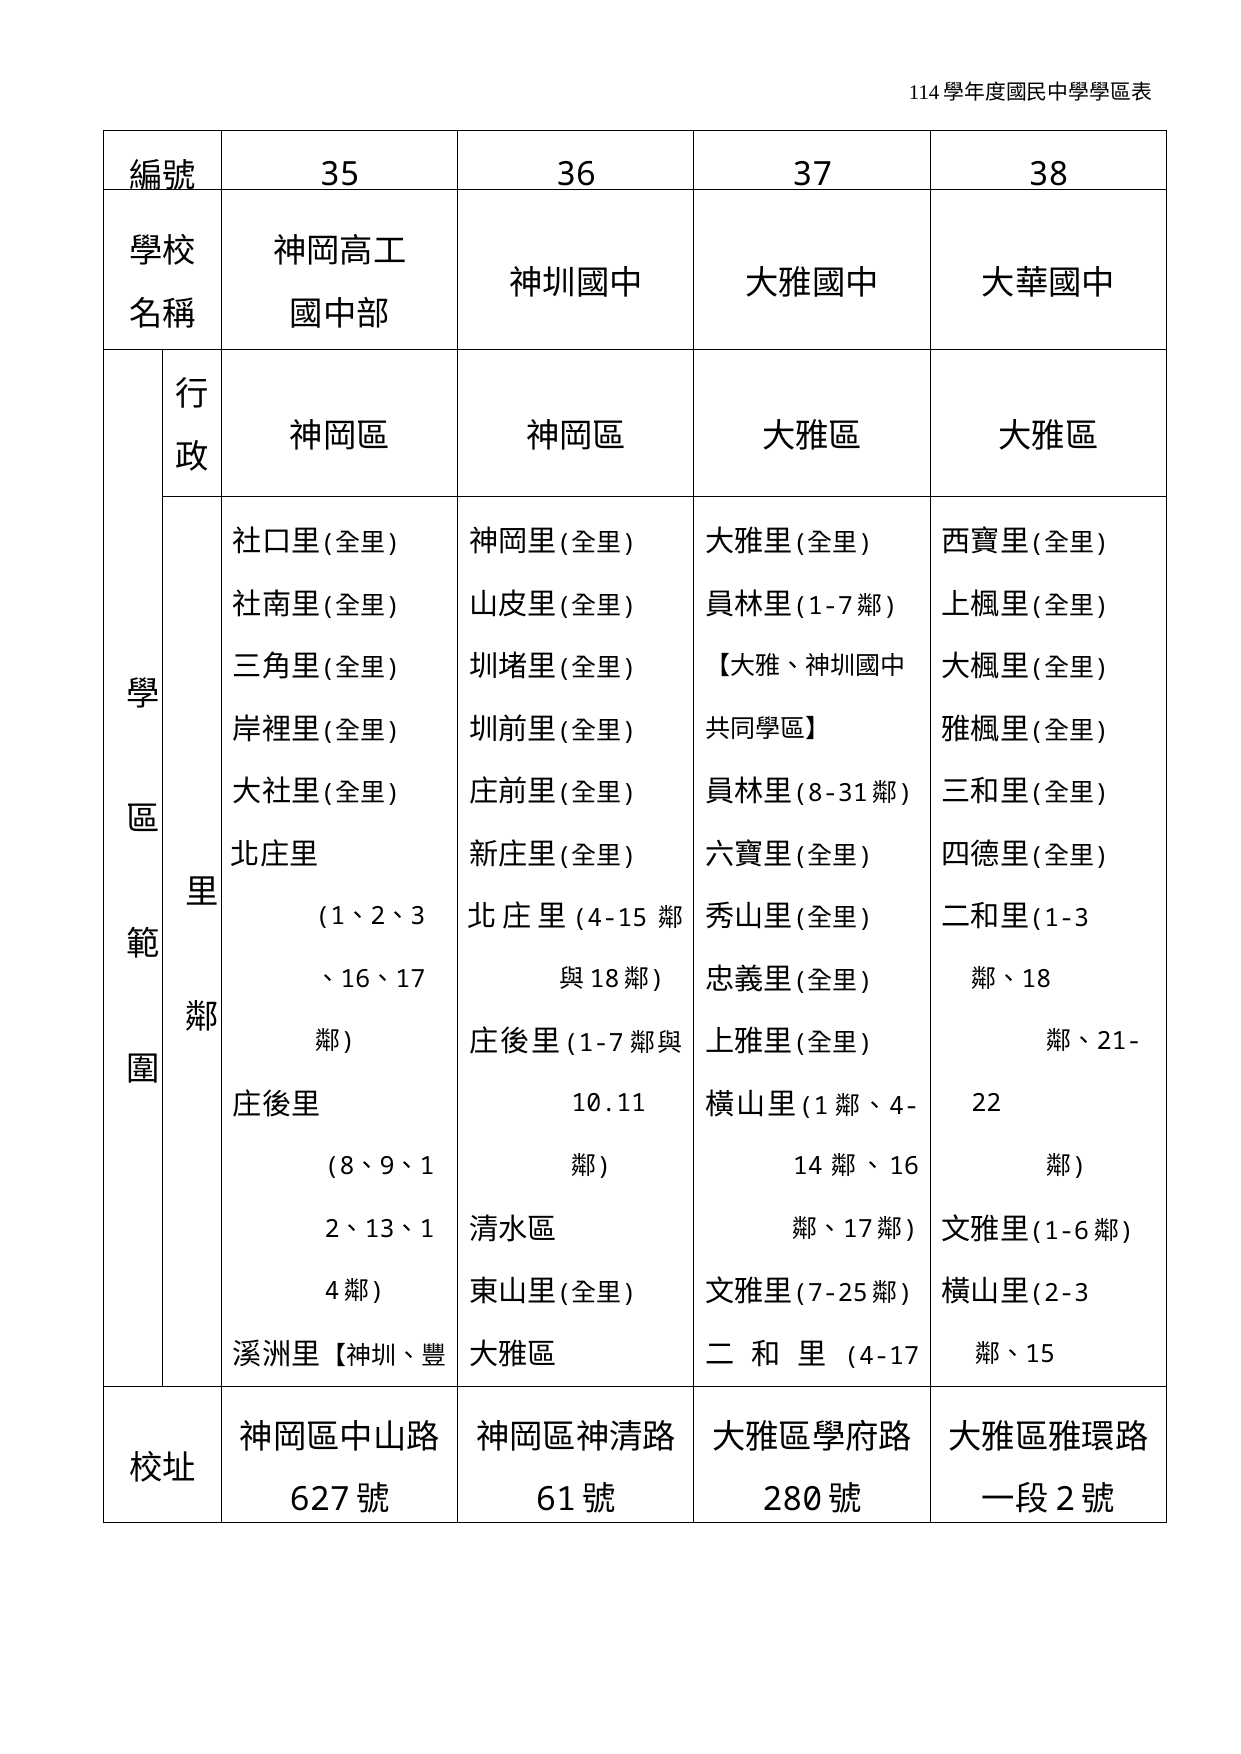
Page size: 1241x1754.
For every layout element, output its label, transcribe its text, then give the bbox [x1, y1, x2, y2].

table_header 編號 [104, 131, 221, 189]
table_header 35 [222, 131, 457, 189]
table_cell 西寶里(全里) 上楓里(全里) 大楓里(全里) 雅楓里(全里) 三和里(全里) 四德里(全里) 二和里(1-3鄰、18 鄰、21-22 鄰) 文雅里(1-6鄰) 橫山里(2-3鄰、15 鄰、18-19 鄰) [931, 497, 1166, 1386]
table_cell 大雅區 [931, 350, 1166, 496]
table_cell 學 區 範 圍 [104, 350, 162, 1386]
table_cell 神岡區神清路61號 [458, 1387, 693, 1522]
table_cell 校址 [104, 1387, 221, 1522]
table_cell 社口里(全里) 社南里(全里) 三角里(全里) 岸裡里(全里) 大社里(全里) 北庄里(1、2、3、16、17鄰) 庄後里(8、9、12、13、14鄰) 溪洲里【神圳、豐原國中及神岡高工共同學區】 [222, 497, 457, 1386]
table_header 37 [694, 131, 930, 189]
table_cell 神岡區 [458, 350, 693, 496]
table_cell 大雅里(全里) 員林里(1-7鄰) 【大雅、神圳國中共同學區】 員林里(8-31鄰) 六寶里(全里) 秀山里(全里) 忠義里(全里) 上雅里(全里) 橫山里(1鄰、4-14鄰、16鄰、17鄰) 文雅里(7-25鄰) 二和里(4-17鄰、19、20、23鄰) [694, 497, 930, 1386]
table_cell 里 鄰 [163, 497, 221, 1386]
table_header 36 [458, 131, 693, 189]
table_cell 大雅區雅環路一段2號 [931, 1387, 1166, 1522]
table_cell 神圳國中 [458, 190, 693, 348]
table_cell 神岡高工 國中部 [222, 190, 457, 348]
table_header 38 [931, 131, 1166, 189]
table_cell 神岡區中山路627號 [222, 1387, 457, 1522]
table_cell 大雅區 [694, 350, 930, 496]
table_cell 學校名稱 [104, 190, 221, 348]
table_cell 大華國中 [931, 190, 1166, 348]
table_cell 行政區 [163, 350, 221, 496]
table_cell 神岡里(全里) 山皮里(全里) 圳堵里(全里) 圳前里(全里) 庄前里(全里) 新庄里(全里) 北庄里(4-15鄰與18鄰) 庄後里(1-7鄰與10.11鄰) 清水區 東山里(全里) 大雅區 員林里(1-7鄰) 【大雅、神圳國中共同學區】 溪洲里 【神圳、豐原國中及神岡高工共同學區】 [458, 497, 693, 1386]
table_cell 大雅區學府路280號 [694, 1387, 930, 1522]
table_cell 神岡區 [222, 350, 457, 496]
table_cell 大雅國中 [694, 190, 930, 348]
